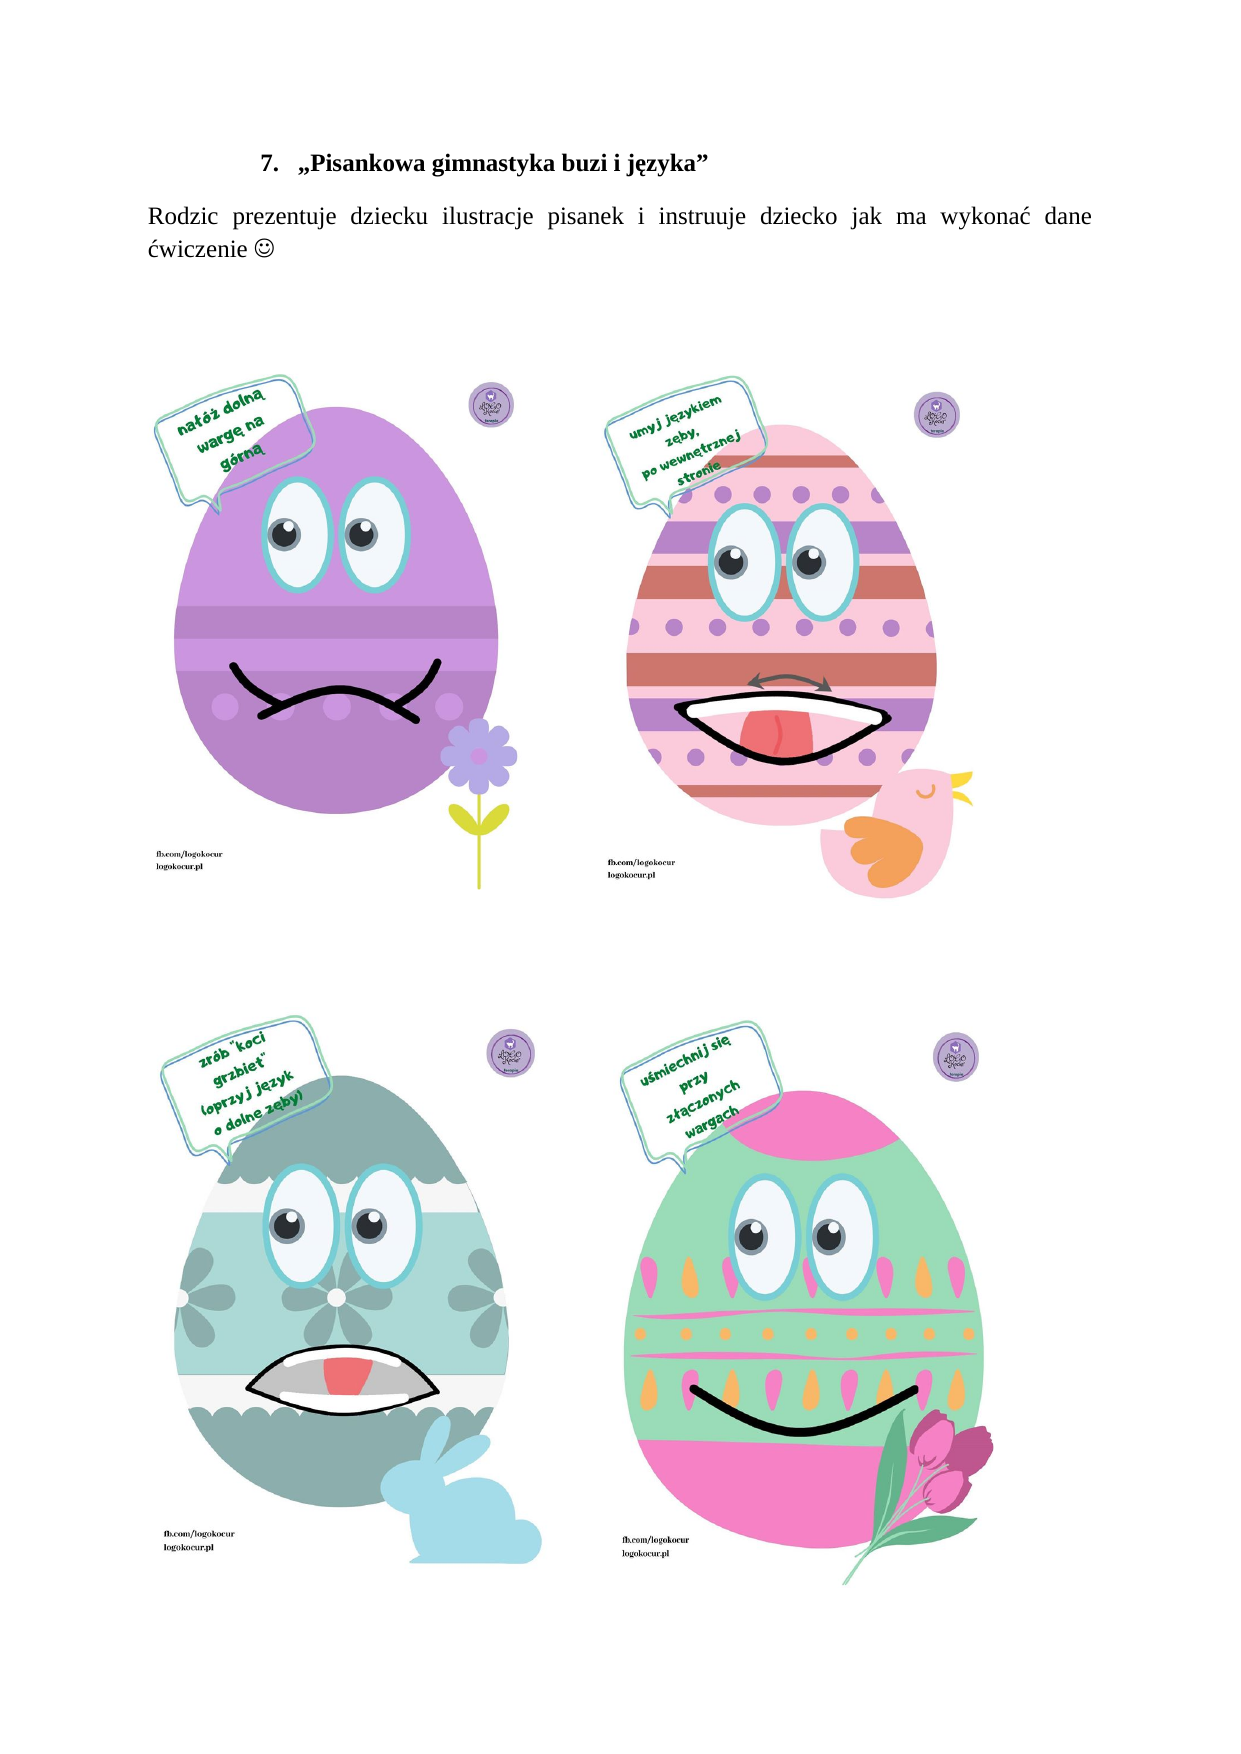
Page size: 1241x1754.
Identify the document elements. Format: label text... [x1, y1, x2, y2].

list „Pisankowa gimnastyka buzi i języka” [260, 148, 1093, 176]
text Rodzic prezentuje dziecku ilustracje pisanek i instruuje dziecko jak ma wykonać dane ćwiczenie  [148, 201, 1093, 263]
